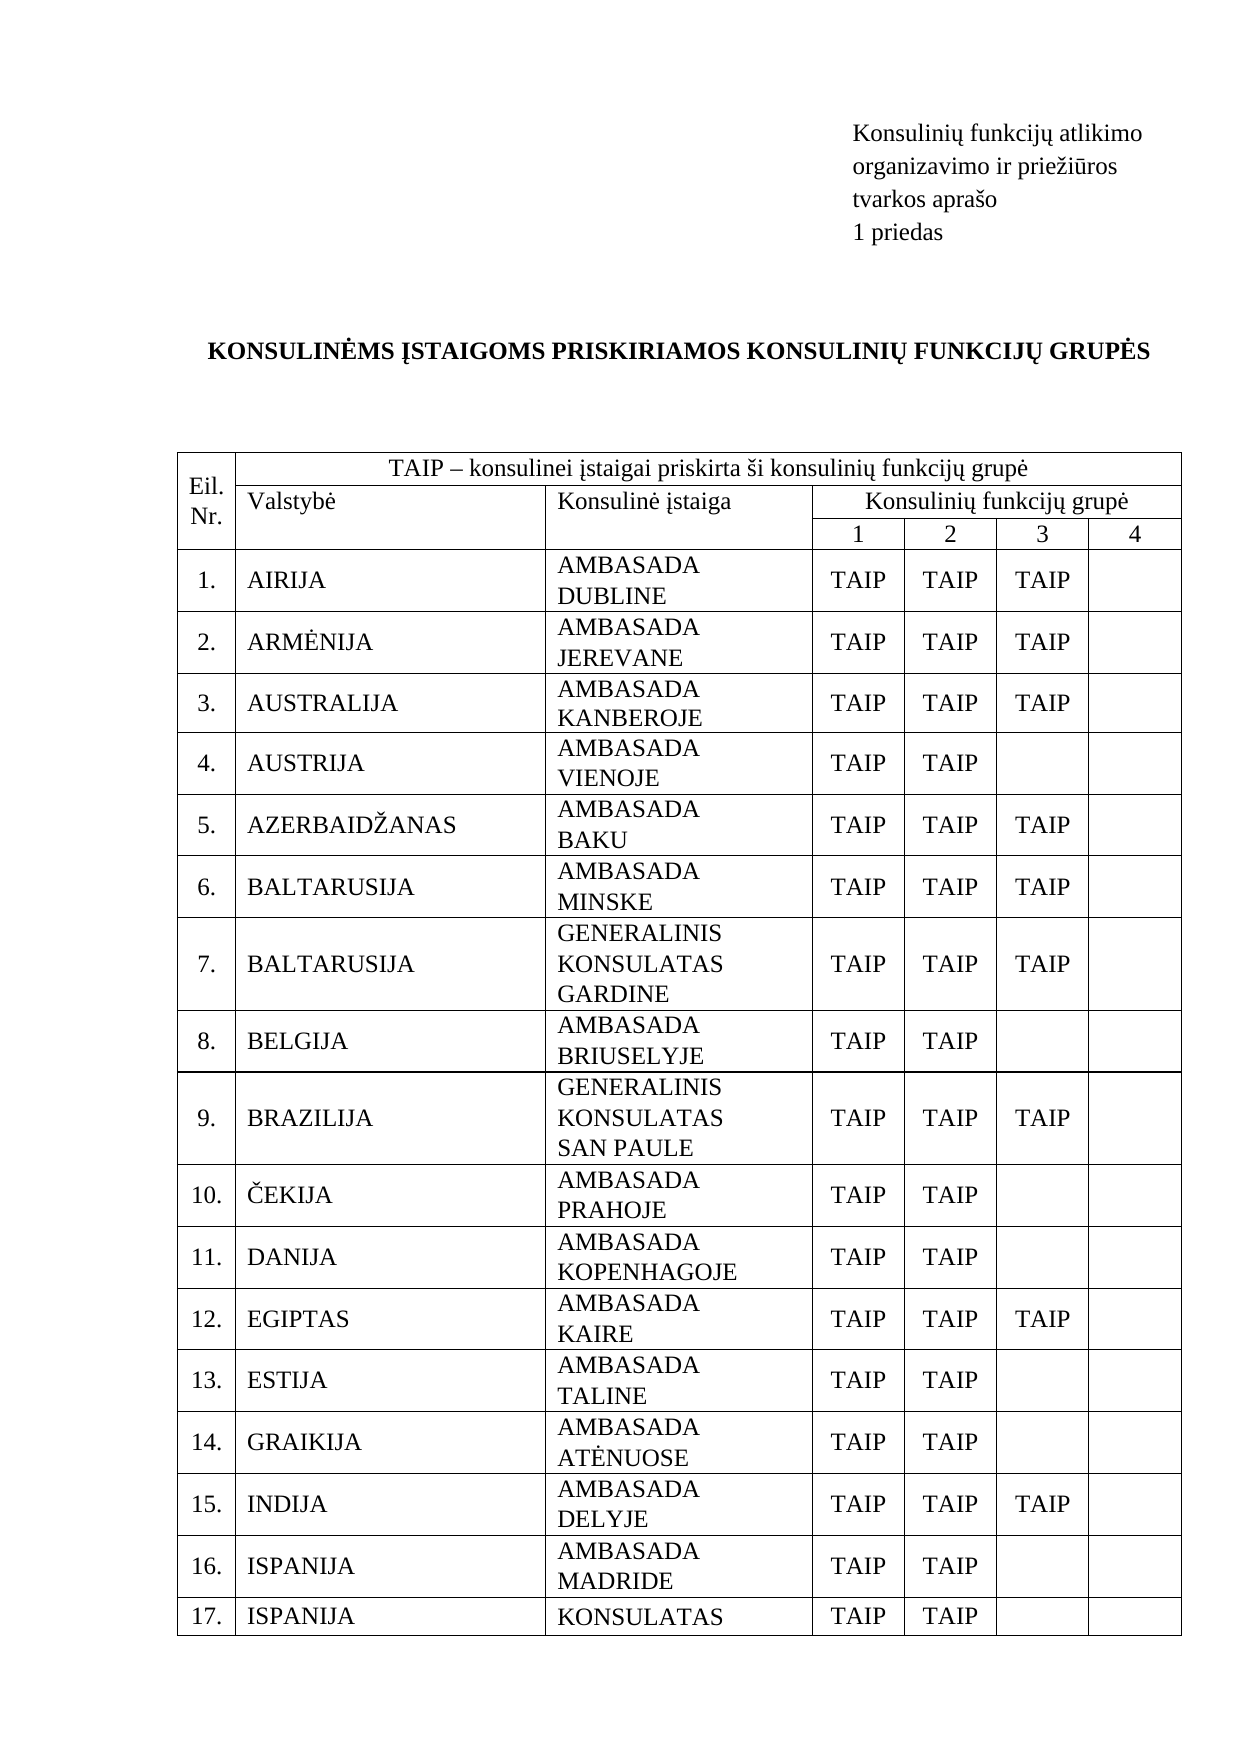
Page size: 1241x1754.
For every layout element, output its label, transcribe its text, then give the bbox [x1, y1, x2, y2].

table_cell TAIP [997, 1289, 1088, 1349]
table_cell INDIJA [236, 1474, 545, 1535]
table_cell TAIP [813, 1598, 904, 1635]
table_cell TAIP [813, 856, 904, 917]
table_cell [997, 733, 1088, 793]
table_cell [1089, 856, 1181, 917]
table_cell [1089, 1073, 1181, 1164]
table_cell TAIP [813, 1227, 904, 1287]
table_cell TAIP [905, 733, 996, 793]
table_cell ISPANIJA [236, 1536, 545, 1597]
table_cell GENERALINIS KONSULATAS GARDINE [546, 918, 812, 1009]
table_cell TAIP [997, 550, 1088, 611]
table_cell 1. [178, 550, 235, 611]
table_cell TAIP [905, 550, 996, 611]
table_cell TAIP [813, 674, 904, 732]
table_cell TAIP [905, 918, 996, 1009]
table_cell [1089, 795, 1181, 855]
table_cell TAIP [813, 1412, 904, 1473]
table_cell GRAIKIJA [236, 1412, 545, 1473]
text organizavimo ir priežiūros [852, 151, 1181, 180]
table_cell 16. [178, 1536, 235, 1597]
table_cell TAIP [997, 918, 1088, 1009]
table_cell Konsulinių funkcijų grupė [813, 486, 1181, 518]
table_cell 3 [997, 519, 1088, 549]
table_cell AMBASADA PRAHOJE [546, 1165, 812, 1226]
table_cell 2. [178, 612, 235, 673]
table_cell TAIP [997, 1073, 1088, 1164]
table_cell 13. [178, 1350, 235, 1411]
table_cell [1089, 1412, 1181, 1473]
table_cell AUSTRIJA [236, 733, 545, 793]
table_cell TAIP [813, 1073, 904, 1164]
table_cell AMBASADA BRIUSELYJE [546, 1011, 812, 1071]
table_cell GENERALINIS KONSULATAS SAN PAULE [546, 1073, 812, 1164]
table_cell 3. [178, 674, 235, 732]
table_cell TAIP [905, 856, 996, 917]
text Konsulinių funkcijų atlikimo [852, 118, 1181, 147]
table_cell 4 [1089, 519, 1181, 549]
table_cell [997, 1412, 1088, 1473]
table_cell BALTARUSIJA [236, 918, 545, 1009]
table_cell TAIP [997, 612, 1088, 673]
table_cell [997, 1165, 1088, 1226]
table_cell TAIP [997, 856, 1088, 917]
table_cell [997, 1536, 1088, 1597]
table_cell [1089, 1350, 1181, 1411]
table_cell [1089, 1598, 1181, 1635]
table_cell 15. [178, 1474, 235, 1535]
table_cell [997, 1011, 1088, 1071]
table_cell [1089, 733, 1181, 793]
table_cell ISPANIJA [236, 1598, 545, 1635]
table_cell [1089, 1165, 1181, 1226]
table_cell 5. [178, 795, 235, 855]
table_cell Valstybė [236, 486, 545, 549]
table_cell AMBASADA BAKU [546, 795, 812, 855]
table_cell TAIP [813, 733, 904, 793]
table_cell [1089, 1011, 1181, 1071]
table_cell EGIPTAS [236, 1289, 545, 1349]
table_cell 4. [178, 733, 235, 793]
table_cell ČEKIJA [236, 1165, 545, 1226]
table_cell AMBASADA KANBEROJE [546, 674, 812, 732]
table_cell TAIP [813, 1350, 904, 1411]
table_cell AMBASADA MADRIDE [546, 1536, 812, 1597]
table_cell TAIP [905, 1412, 996, 1473]
table_cell ARMĖNIJA [236, 612, 545, 673]
table_cell TAIP [905, 1289, 996, 1349]
table_cell [997, 1598, 1088, 1635]
table_cell TAIP [813, 795, 904, 855]
table_cell AMBASADA TALINE [546, 1350, 812, 1411]
table_cell AMBASADA VIENOJE [546, 733, 812, 793]
table_cell TAIP [997, 795, 1088, 855]
table_cell [1089, 612, 1181, 673]
table_cell 2 [905, 519, 996, 549]
table_cell TAIP [905, 1474, 996, 1535]
table_cell 6. [178, 856, 235, 917]
table_cell TAIP [997, 1474, 1088, 1535]
table_cell 10. [178, 1165, 235, 1226]
table_header TAIP – konsulinei įstaigai priskirta ši konsulinių funkcijų grupė [236, 453, 1181, 485]
table_cell AZERBAIDŽANAS [236, 795, 545, 855]
table_cell 11. [178, 1227, 235, 1287]
table_cell DANIJA [236, 1227, 545, 1287]
table_header Eil. Nr. [178, 453, 235, 549]
table_cell TAIP [905, 1011, 996, 1071]
table_cell AUSTRALIJA [236, 674, 545, 732]
table_cell 17. [178, 1598, 235, 1635]
table_cell TAIP [813, 550, 904, 611]
table_cell 9. [178, 1073, 235, 1164]
table_cell 8. [178, 1011, 235, 1071]
table_cell [997, 1227, 1088, 1287]
table_cell TAIP [905, 1350, 996, 1411]
table_cell BALTARUSIJA [236, 856, 545, 917]
table_cell TAIP [905, 1598, 996, 1635]
table_cell TAIP [905, 1227, 996, 1287]
table_cell AMBASADA DUBLINE [546, 550, 812, 611]
table_cell 14. [178, 1412, 235, 1473]
table_cell [1089, 918, 1181, 1009]
table_cell TAIP [813, 1165, 904, 1226]
table_cell BRAZILIJA [236, 1073, 545, 1164]
table_cell AMBASADA MINSKE [546, 856, 812, 917]
table_cell [1089, 1289, 1181, 1349]
table_cell [1089, 1474, 1181, 1535]
table_cell TAIP [813, 612, 904, 673]
table_cell 7. [178, 918, 235, 1009]
text tvarkos aprašo [852, 184, 1181, 213]
table_cell [997, 1350, 1088, 1411]
table_cell [1089, 1536, 1181, 1597]
table_cell TAIP [813, 1536, 904, 1597]
text 1 priedas [852, 217, 1181, 246]
table_cell TAIP [905, 674, 996, 732]
table_cell AMBASADA DELYJE [546, 1474, 812, 1535]
table_cell TAIP [813, 1474, 904, 1535]
table_cell KONSULATAS [546, 1598, 812, 1635]
table_cell TAIP [905, 612, 996, 673]
table_cell BELGIJA [236, 1011, 545, 1071]
table_cell AMBASADA KOPENHAGOJE [546, 1227, 812, 1287]
table_cell TAIP [905, 1165, 996, 1226]
table_cell TAIP [997, 674, 1088, 732]
table_cell ESTIJA [236, 1350, 545, 1411]
table_cell AMBASADA KAIRE [546, 1289, 812, 1349]
table_cell TAIP [905, 1073, 996, 1164]
table_cell TAIP [905, 795, 996, 855]
table_cell AMBASADA ATĖNUOSE [546, 1412, 812, 1473]
table_cell 12. [178, 1289, 235, 1349]
table_cell TAIP [813, 918, 904, 1009]
table_cell AMBASADA JEREVANE [546, 612, 812, 673]
table_cell [1089, 674, 1181, 732]
table_cell TAIP [813, 1011, 904, 1071]
table_cell 1 [813, 519, 904, 549]
table_cell TAIP [813, 1289, 904, 1349]
table_cell Konsulinė įstaiga [546, 486, 812, 549]
table_cell [1089, 1227, 1181, 1287]
table_cell [1089, 550, 1181, 611]
table_cell TAIP [905, 1536, 996, 1597]
text KONSULINĖMS ĮSTAIGOMS PRISKIRIAMOS KONSULINIŲ FUNKCIJŲ GRUPĖS [177, 336, 1181, 365]
table_cell AIRIJA [236, 550, 545, 611]
